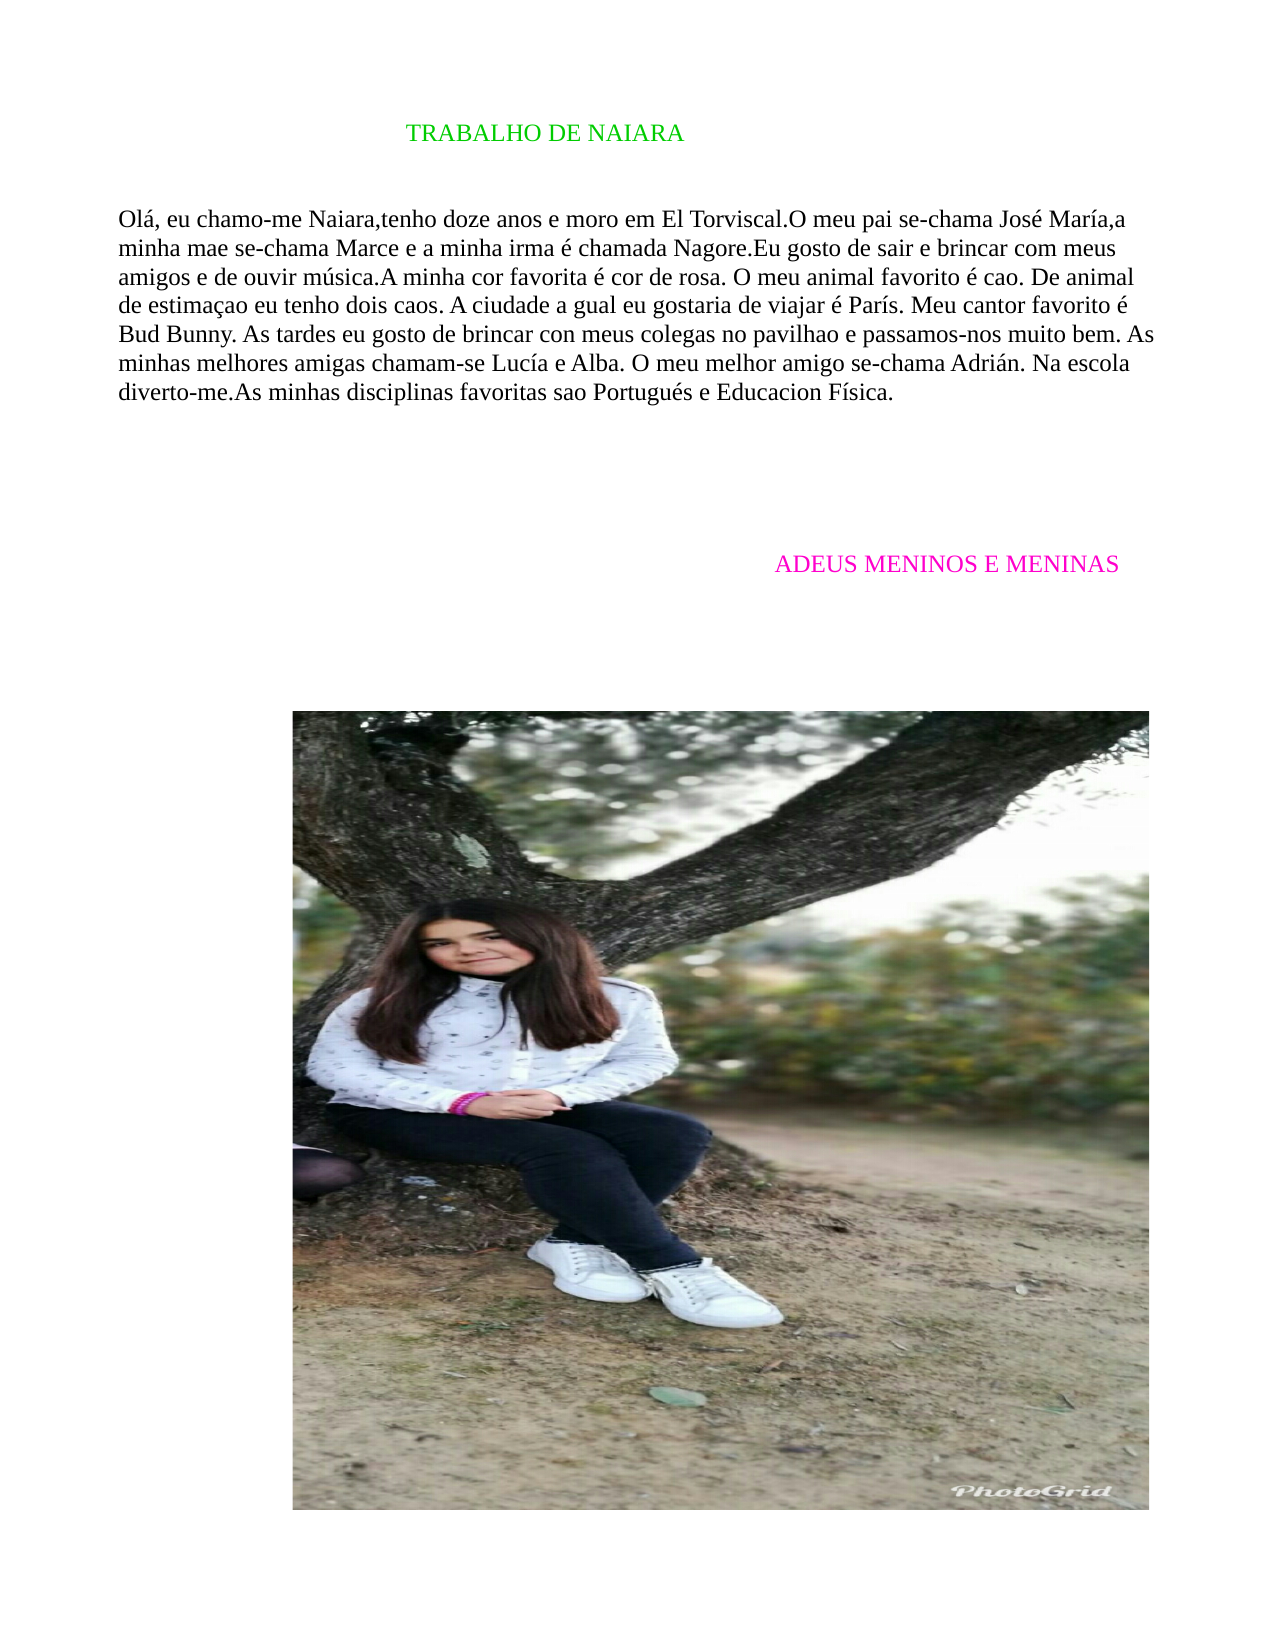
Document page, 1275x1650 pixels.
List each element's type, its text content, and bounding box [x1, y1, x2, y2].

text ADEUS MENINOS E MENINAS [118, 549, 1157, 578]
picture [292, 711, 1150, 1510]
text Olá, eu chamo-me Naiara,tenho doze anos e moro em El Torviscal.O meu pai se-chama José María,a minha mae se-chama Marce e a minha irma é chamada Nagore.Eu gosto de sair e brincar com meus amigos e de ouvir música.A minha cor favorita é cor de rosa. O meu animal favorito é cao. De animal de estimaçao eu tenho dois caos. A ciudade a gual eu gostaria de viajar é París. Meu cantor favorito é Bud Bunny. As tardes eu gosto de brincar con meus colegas no pavilhao e passamos-nos muito bem. As minhas melhores amigas chamam-se Lucía e Alba. O meu melhor amigo se-chama Adrián. Na escola diverto-me.As minhas disciplinas favoritas sao Portugués e Educacion Física. [118, 204, 1157, 406]
text TRABALHO DE NAIARA [118, 118, 1157, 147]
